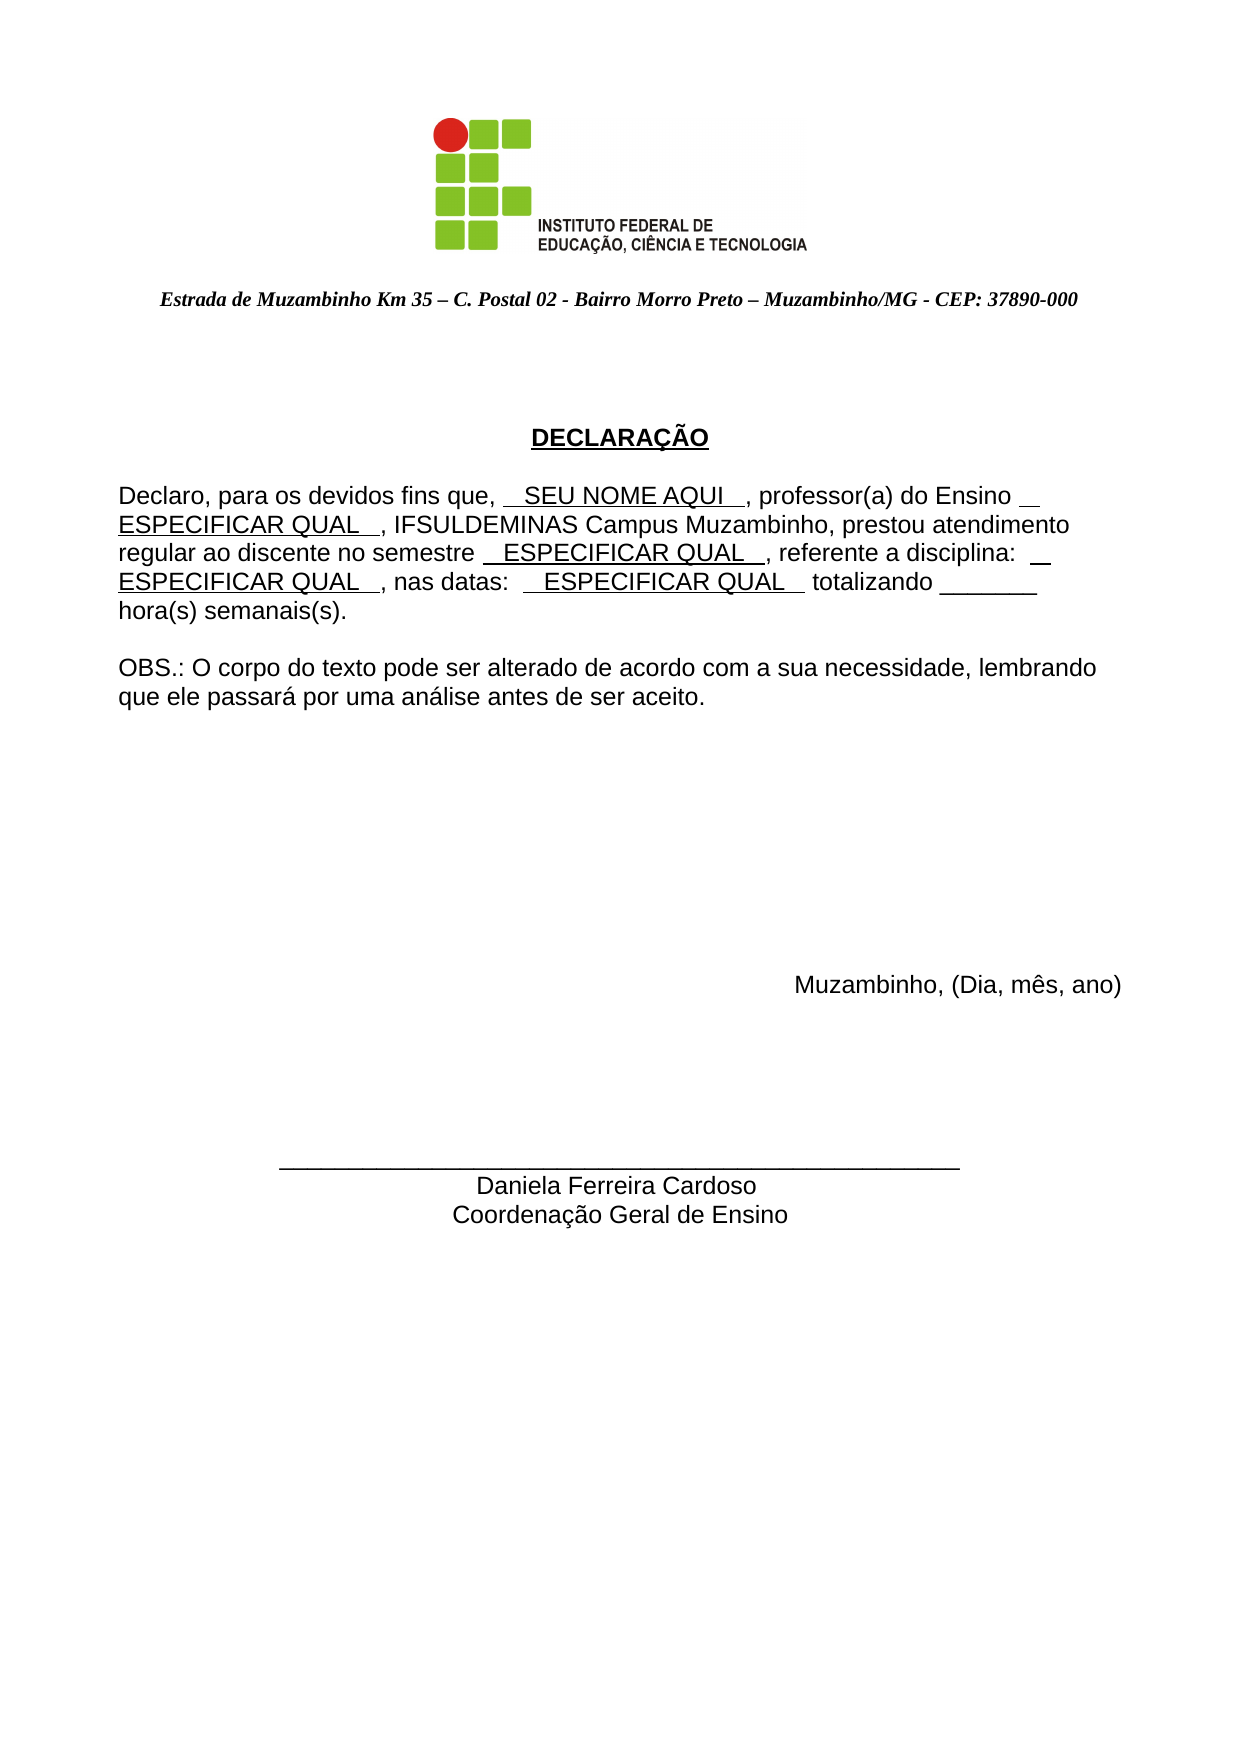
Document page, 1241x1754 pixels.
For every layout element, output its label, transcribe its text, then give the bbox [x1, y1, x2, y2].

text Estrada de Muzambinho Km 35 – C. Postal 02 - Bairro Morro Preto – Muzambinho/MG - CEP: 37890-000 [118, 287, 1122, 311]
text Coordenação Geral de Ensino [118, 1200, 1122, 1228]
text _________________________________________________ [118, 1142, 1122, 1171]
text Declaro, para os devidos fins que, SEU NOME AQUI , professor(a) do Ensino ESPECIFICAR QUAL , IFSULDEMINAS Campus Muzambinho, prestou atendimento regular ao discente no semestre ESPECIFICAR QUAL , referente a disciplina: ESPECIFICAR QUAL , nas datas: ESPECIFICAR QUAL totalizando _______ hora(s) semanais(s). [118, 481, 1122, 625]
text Muzambinho, (Dia, mês, ano) [118, 970, 1122, 998]
picture [433, 118, 807, 254]
text OBS.: O corpo do texto pode ser alterado de acordo com a sua necessidade, lembrando que ele passará por uma análise antes de ser aceito. [118, 653, 1122, 711]
text Daniela Ferreira Cardoso [118, 1171, 1122, 1200]
text DECLARAÇÃO [118, 423, 1122, 452]
